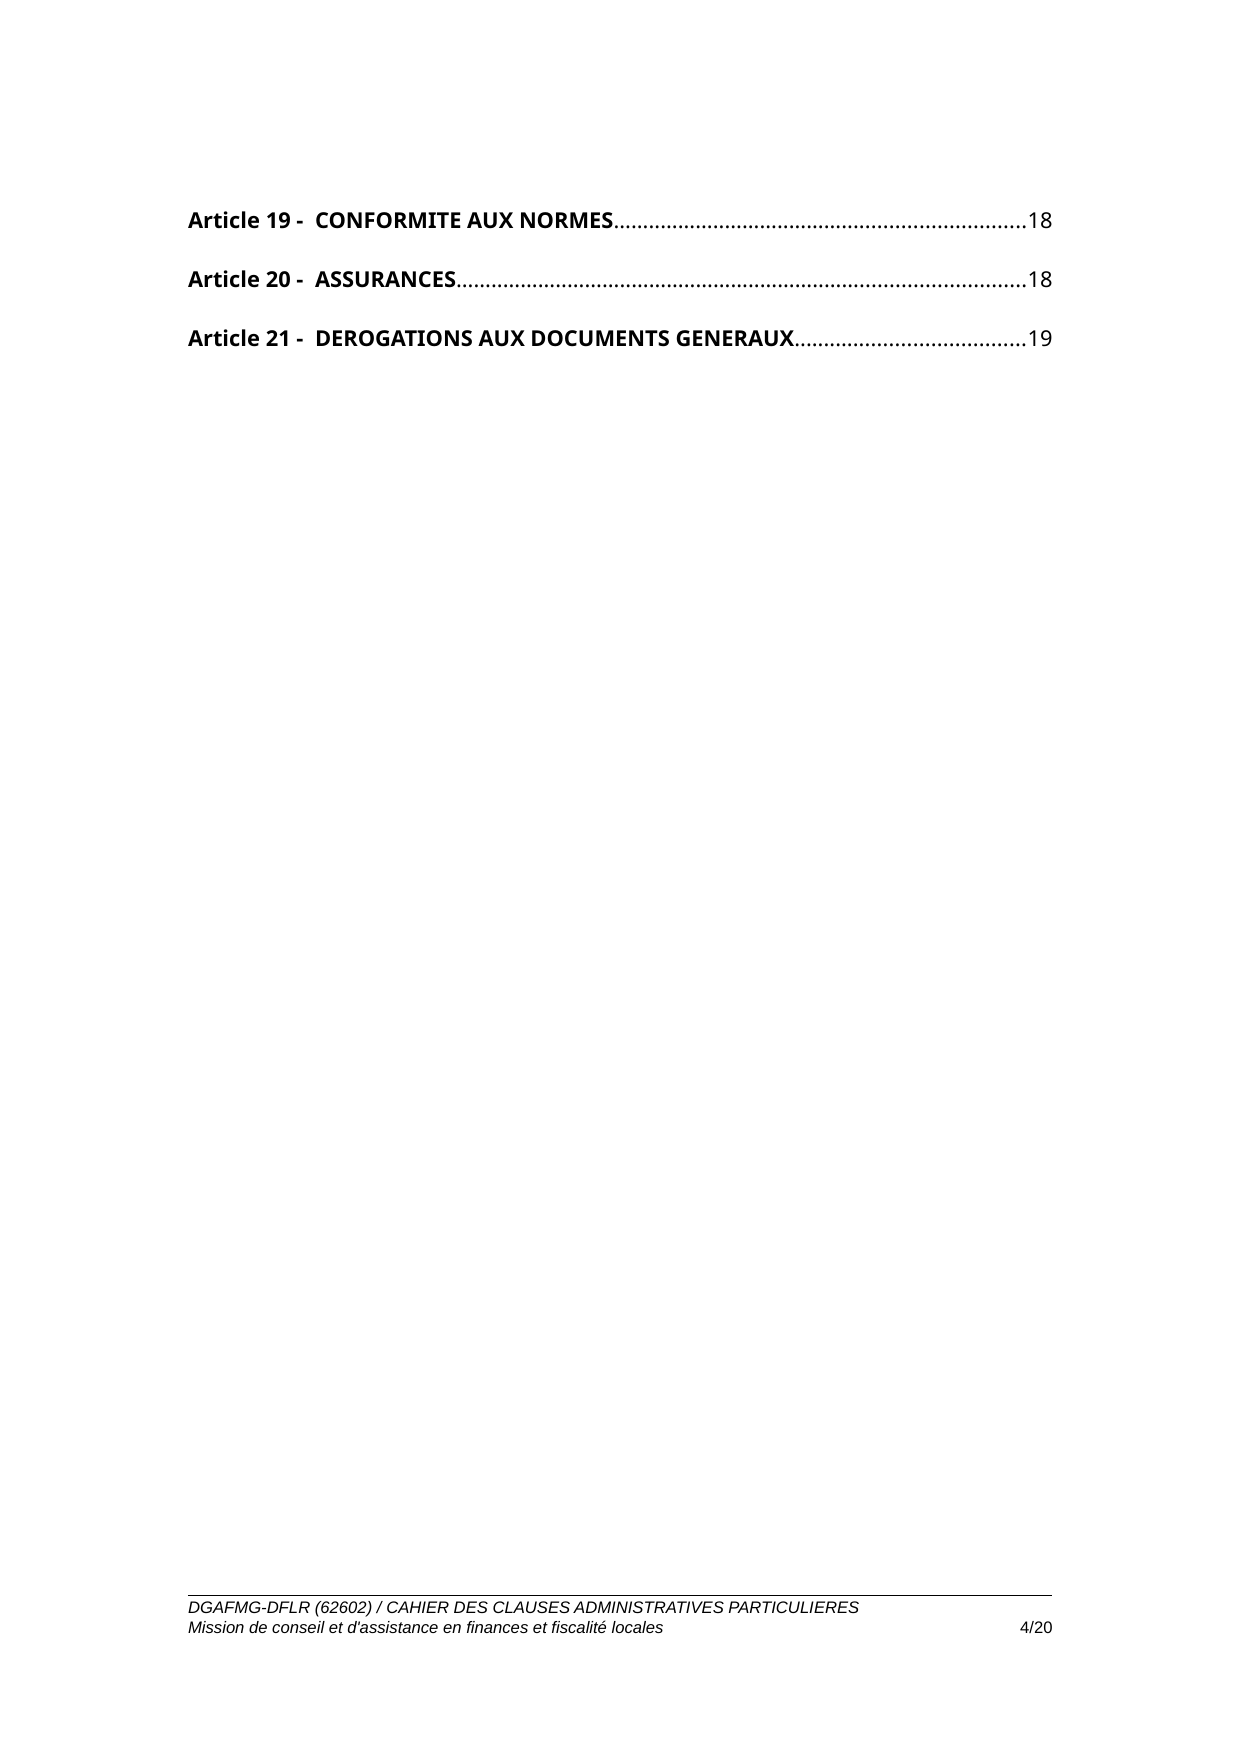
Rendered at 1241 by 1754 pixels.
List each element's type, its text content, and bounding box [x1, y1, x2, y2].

text Article 19 - CONFORMITE AUX NORMES 18 [188, 204, 1052, 234]
text Article 20 - ASSURANCES 18 [188, 264, 1052, 294]
text Article 21 - DEROGATIONS AUX DOCUMENTS GENERAUX 19 [188, 323, 1052, 353]
